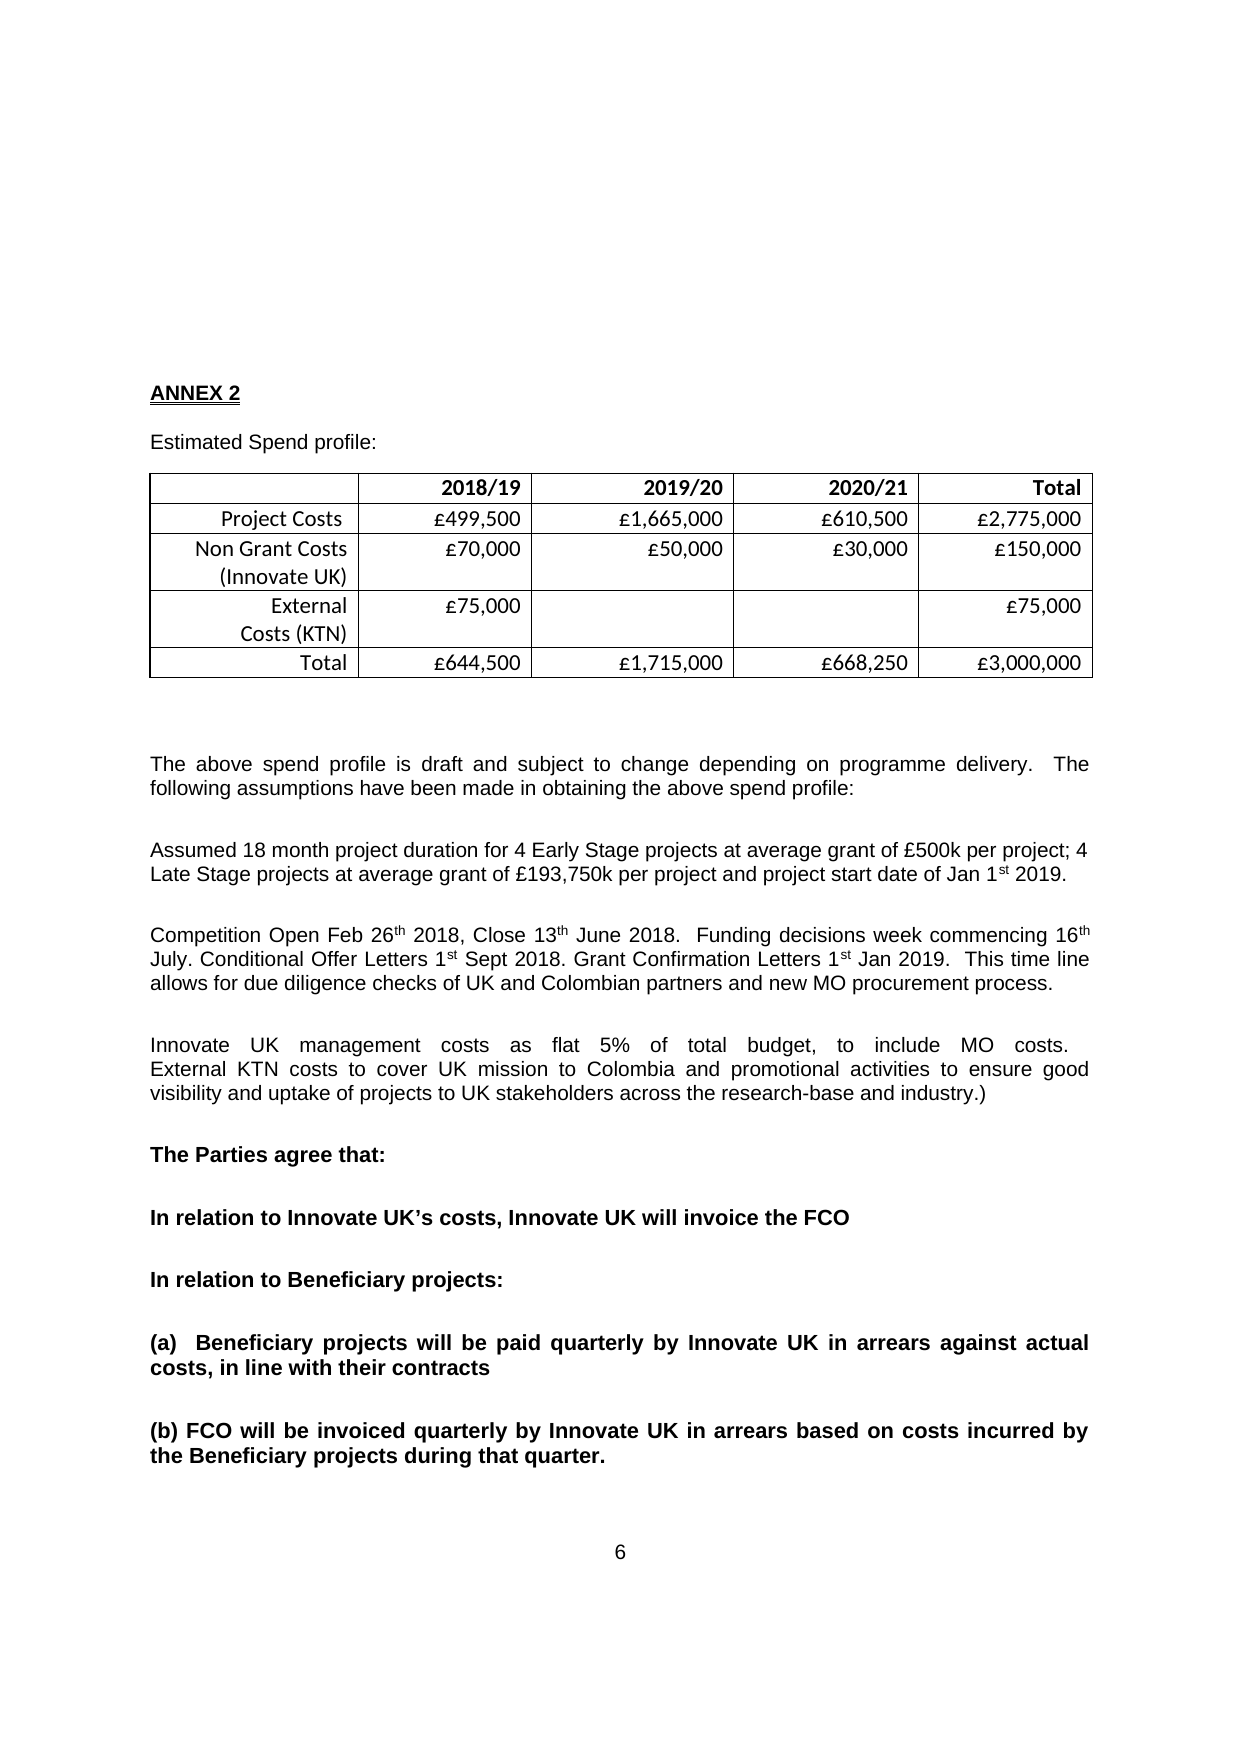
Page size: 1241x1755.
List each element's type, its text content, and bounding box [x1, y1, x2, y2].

table_cell Total [151, 648, 358, 677]
subtitle ANNEX 2 [150, 381, 1090, 405]
table_cell External Costs (KTN) [151, 591, 358, 647]
table_cell £610,500 [734, 504, 918, 533]
table_cell £644,500 [359, 648, 531, 677]
table_cell £75,000 [919, 591, 1092, 647]
text Innovate UK management costs as flat 5% of total budget, to include MO costs. External KTN costs to cover UK mission to Colombia and promotional activities to ensure good visibility and uptake of projects to UK stakeholders across the research-base and industry.) [150, 1032, 1090, 1104]
table_cell £2,775,000 [919, 504, 1092, 533]
table_header Total [919, 474, 1092, 503]
text In relation to Innovate UK’s costs, Innovate UK will invoice the FCO [150, 1204, 1090, 1230]
table_cell Non Grant Costs (Innovate UK) [151, 534, 358, 590]
text Competition Open Feb 26th 2018, Close 13th June 2018. Funding decisions week commencing 16th July. Conditional Offer Letters 1st Sept 2018. Grant Confirmation Letters 1st Jan 2019. This time line allows for due diligence checks of UK and Colombian partners and new MO procurement process. [150, 923, 1090, 995]
table_cell £1,715,000 [532, 648, 733, 677]
table_cell £30,000 [734, 534, 918, 590]
table_cell £70,000 [359, 534, 531, 590]
table_cell £75,000 [359, 591, 531, 647]
table_cell Project Costs [151, 504, 358, 533]
text In relation to Beneficiary projects: [150, 1267, 1090, 1292]
table_cell £3,000,000 [919, 648, 1092, 677]
table_cell [734, 591, 918, 647]
text Assumed 18 month project duration for 4 Early Stage projects at average grant of £500k per project; 4 Late Stage projects at average grant of £193,750k per project and project start date of Jan 1st 2019. [150, 838, 1090, 886]
table_cell £50,000 [532, 534, 733, 590]
text The Parties agree that: [150, 1142, 1090, 1167]
table_cell £1,665,000 [532, 504, 733, 533]
table_header [151, 474, 358, 503]
text (b) FCO will be invoiced quarterly by Innovate UK in arrears based on costs incurred by the Beneficiary projects during that quarter. [150, 1418, 1090, 1468]
table_cell £150,000 [919, 534, 1092, 590]
table_cell [532, 591, 733, 647]
text The above spend profile is draft and subject to change depending on programme delivery. The following assumptions have been made in obtaining the above spend profile: [150, 752, 1090, 800]
table_header 2019/20 [532, 474, 733, 503]
table_cell £668,250 [734, 648, 918, 677]
table_cell £499,500 [359, 504, 531, 533]
table_header 2018/19 [359, 474, 531, 503]
text Estimated Spend profile: [150, 430, 1090, 454]
text (a) Beneficiary projects will be paid quarterly by Innovate UK in arrears against actual costs, in line with their contracts [150, 1330, 1090, 1380]
table_header 2020/21 [734, 474, 918, 503]
